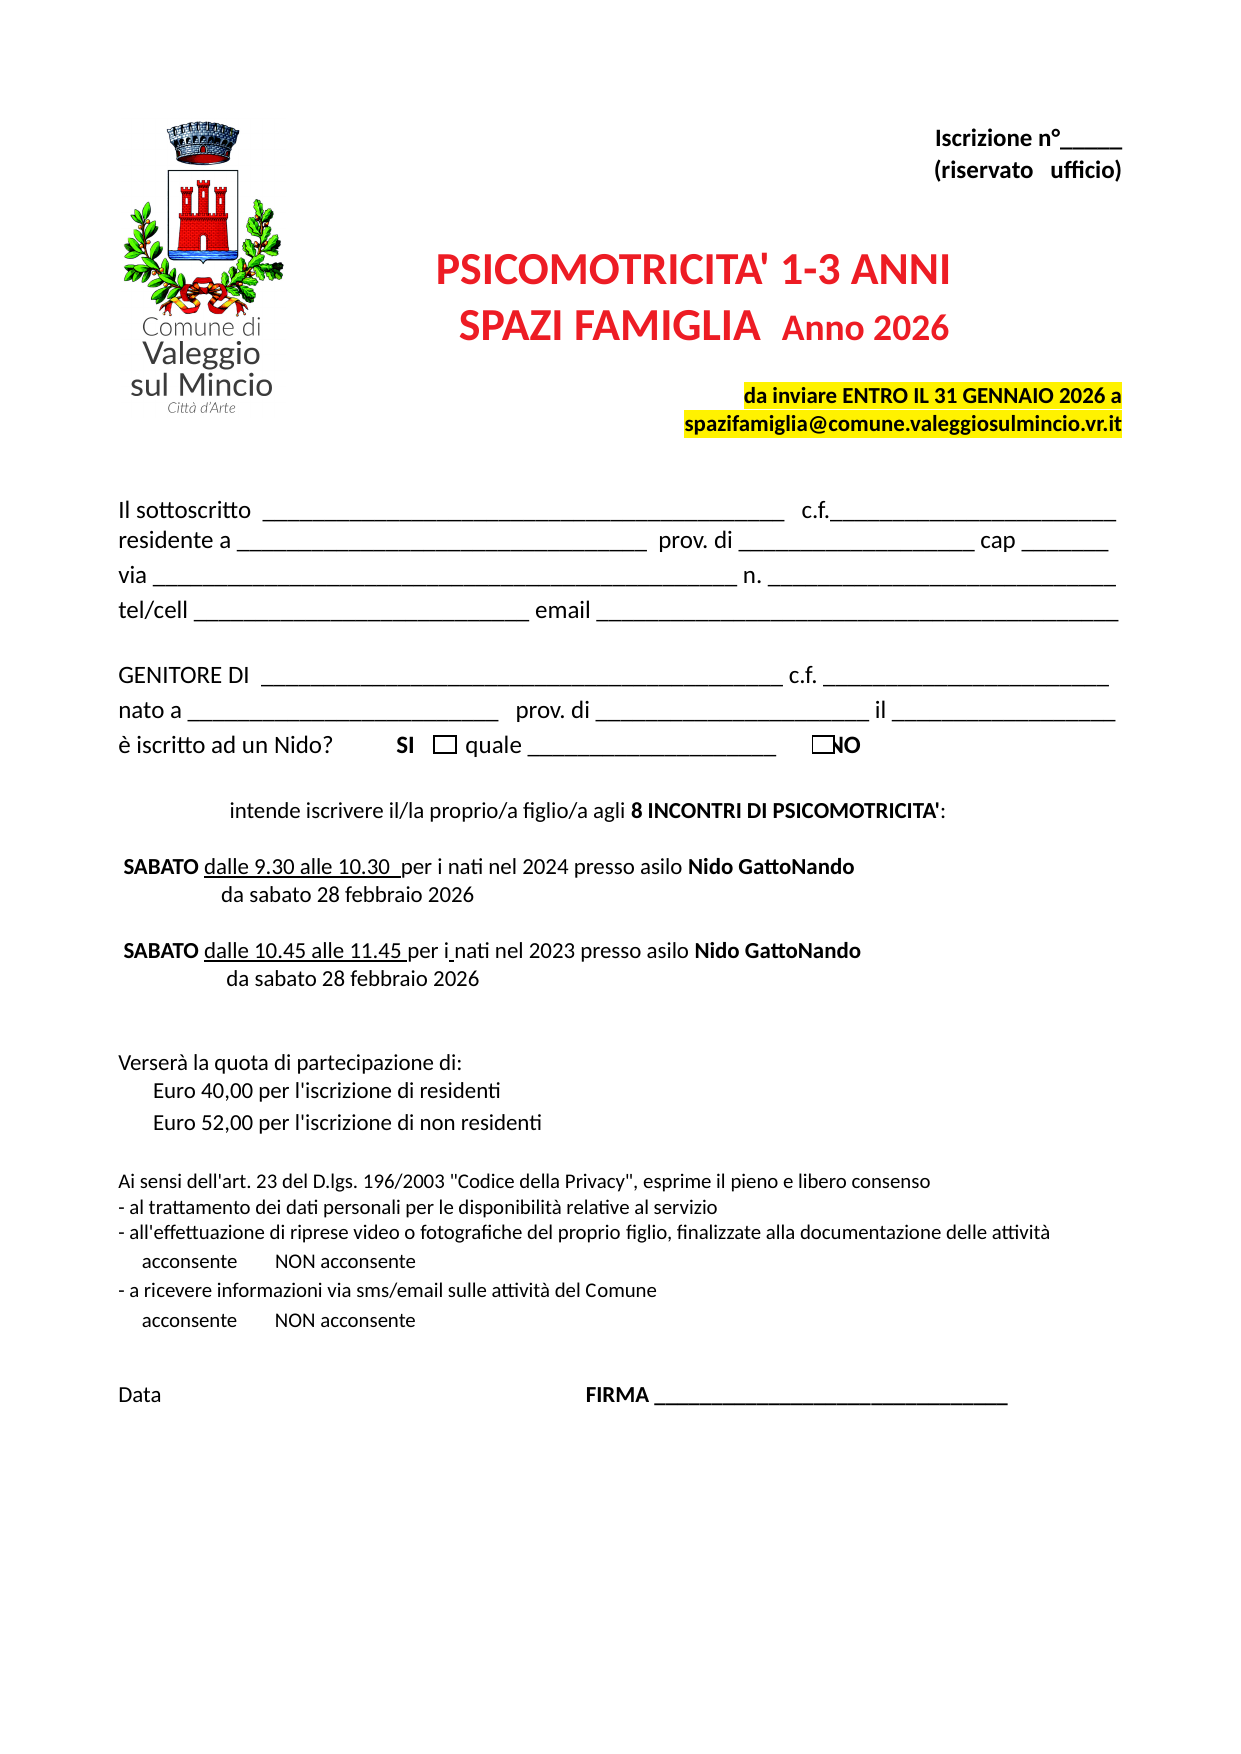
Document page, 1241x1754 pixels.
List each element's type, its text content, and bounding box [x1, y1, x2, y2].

text PSICOMOTRICITA' 1-3 ANNI [286, 240, 1122, 296]
text residente a _________________________________ prov. di ___________________ cap _______ [118, 524, 1122, 555]
text acconsente NON acconsente [118, 1307, 1093, 1332]
text Iscrizione n°_____ [286, 118, 1122, 154]
text da inviare ENTRO IL 31 GENNAIO 2026 a spazifamiglia@comune.valeggiosulmincio.vr.it [118, 382, 1122, 438]
text SPAZI FAMIGLIA Anno 2026 [286, 296, 1122, 352]
text Verserà la quota di partecipazione di: [118, 1048, 1057, 1076]
text da sabato 28 febbraio 2026 [118, 880, 1057, 908]
text nato a _________________________ prov. di ______________________ il __________________ [118, 694, 1122, 724]
text via _______________________________________________ n. ____________________________ [118, 559, 1122, 590]
text - al trattamento dei dati personali per le disponibilità relative al servizio [118, 1194, 1122, 1219]
text (riservato ufficio) [286, 154, 1122, 184]
text Ai sensi dell'art. 23 del D.lgs. 196/2003 "Codice della Privacy", esprime il pieno e libero consenso [118, 1168, 1122, 1194]
text tel/cell ___________________________ email __________________________________________ [118, 594, 1122, 625]
text SABATO dalle 10.45 alle 11.45 per i nati nel 2023 presso asilo Nido GattoNando [118, 936, 1057, 964]
text Data FIRMA _______________________________ [118, 1378, 1122, 1409]
text GENITORE DI __________________________________________ c.f. _______________________ [118, 659, 1122, 689]
text acconsente NON acconsente [118, 1248, 1093, 1274]
text Il sottoscritto __________________________________________ c.f._______________________ [118, 494, 1122, 524]
text da sabato 28 febbraio 2026 [118, 964, 1057, 992]
text - a ricevere informazioni via sms/email sulle attività del Comune [118, 1278, 1093, 1303]
text - all'effettuazione di riprese video o fotografiche del proprio figlio, finalizzate alla documentazione delle attività [118, 1219, 1093, 1245]
text SABATO dalle 9.30 alle 10.30 per i nati nel 2024 presso asilo Nido GattoNando [118, 852, 1057, 880]
text Euro 40,00 per l'iscrizione di residenti [148, 1076, 1092, 1104]
text intende iscrivere il/la proprio/a figlio/a agli 8 INCONTRI DI PSICOMOTRICITA': [118, 796, 1057, 824]
text Euro 52,00 per l'iscrizione di non residenti [148, 1108, 1092, 1136]
text è iscritto ad un Nido? SI quale ____________________ NO [118, 729, 1122, 759]
